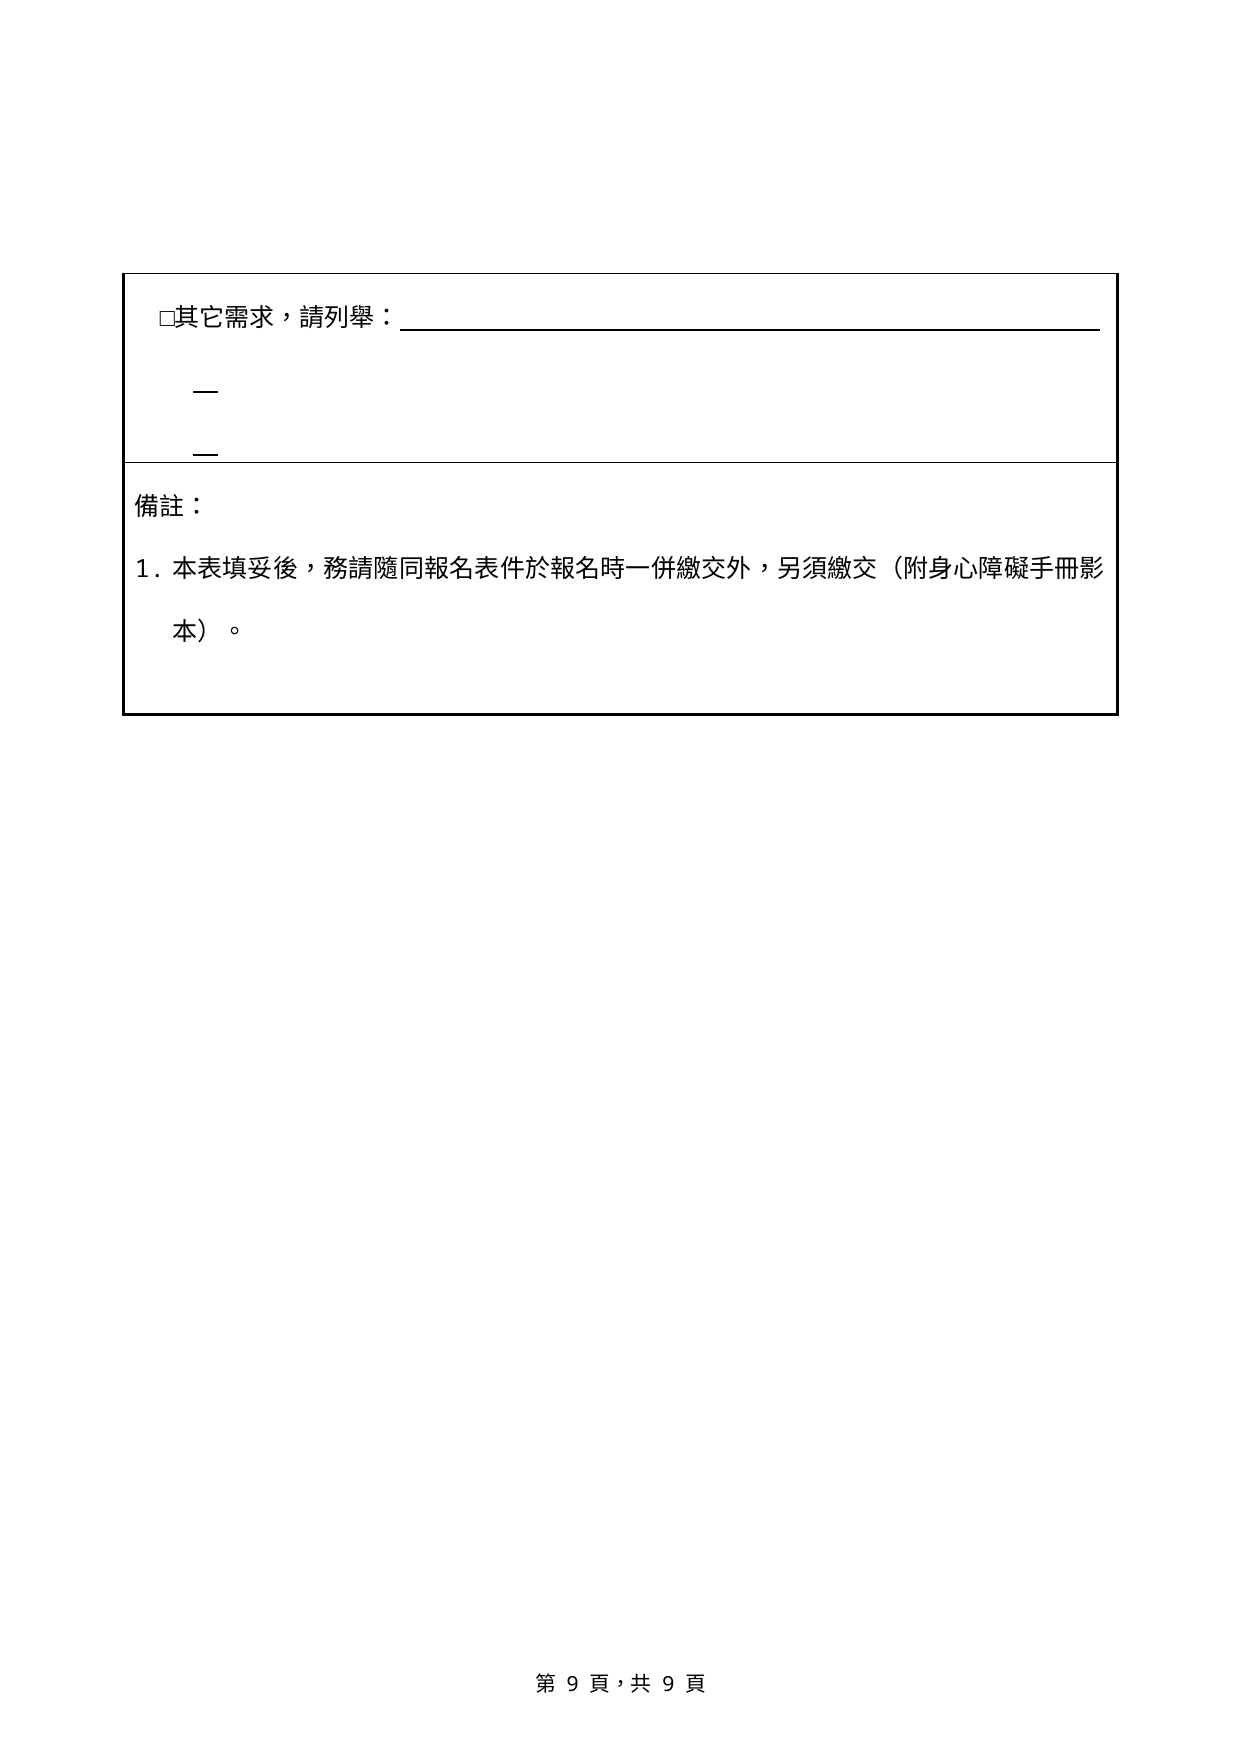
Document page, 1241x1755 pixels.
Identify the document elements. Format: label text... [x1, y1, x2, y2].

table_cell 備註： 本表填妥後，務請隨同報名表件於報名時一併繳交外，另須繳交（附身心障礙手冊影本）。 [125, 463, 1116, 713]
table_cell □其它需求，請列舉： [125, 274, 1116, 462]
